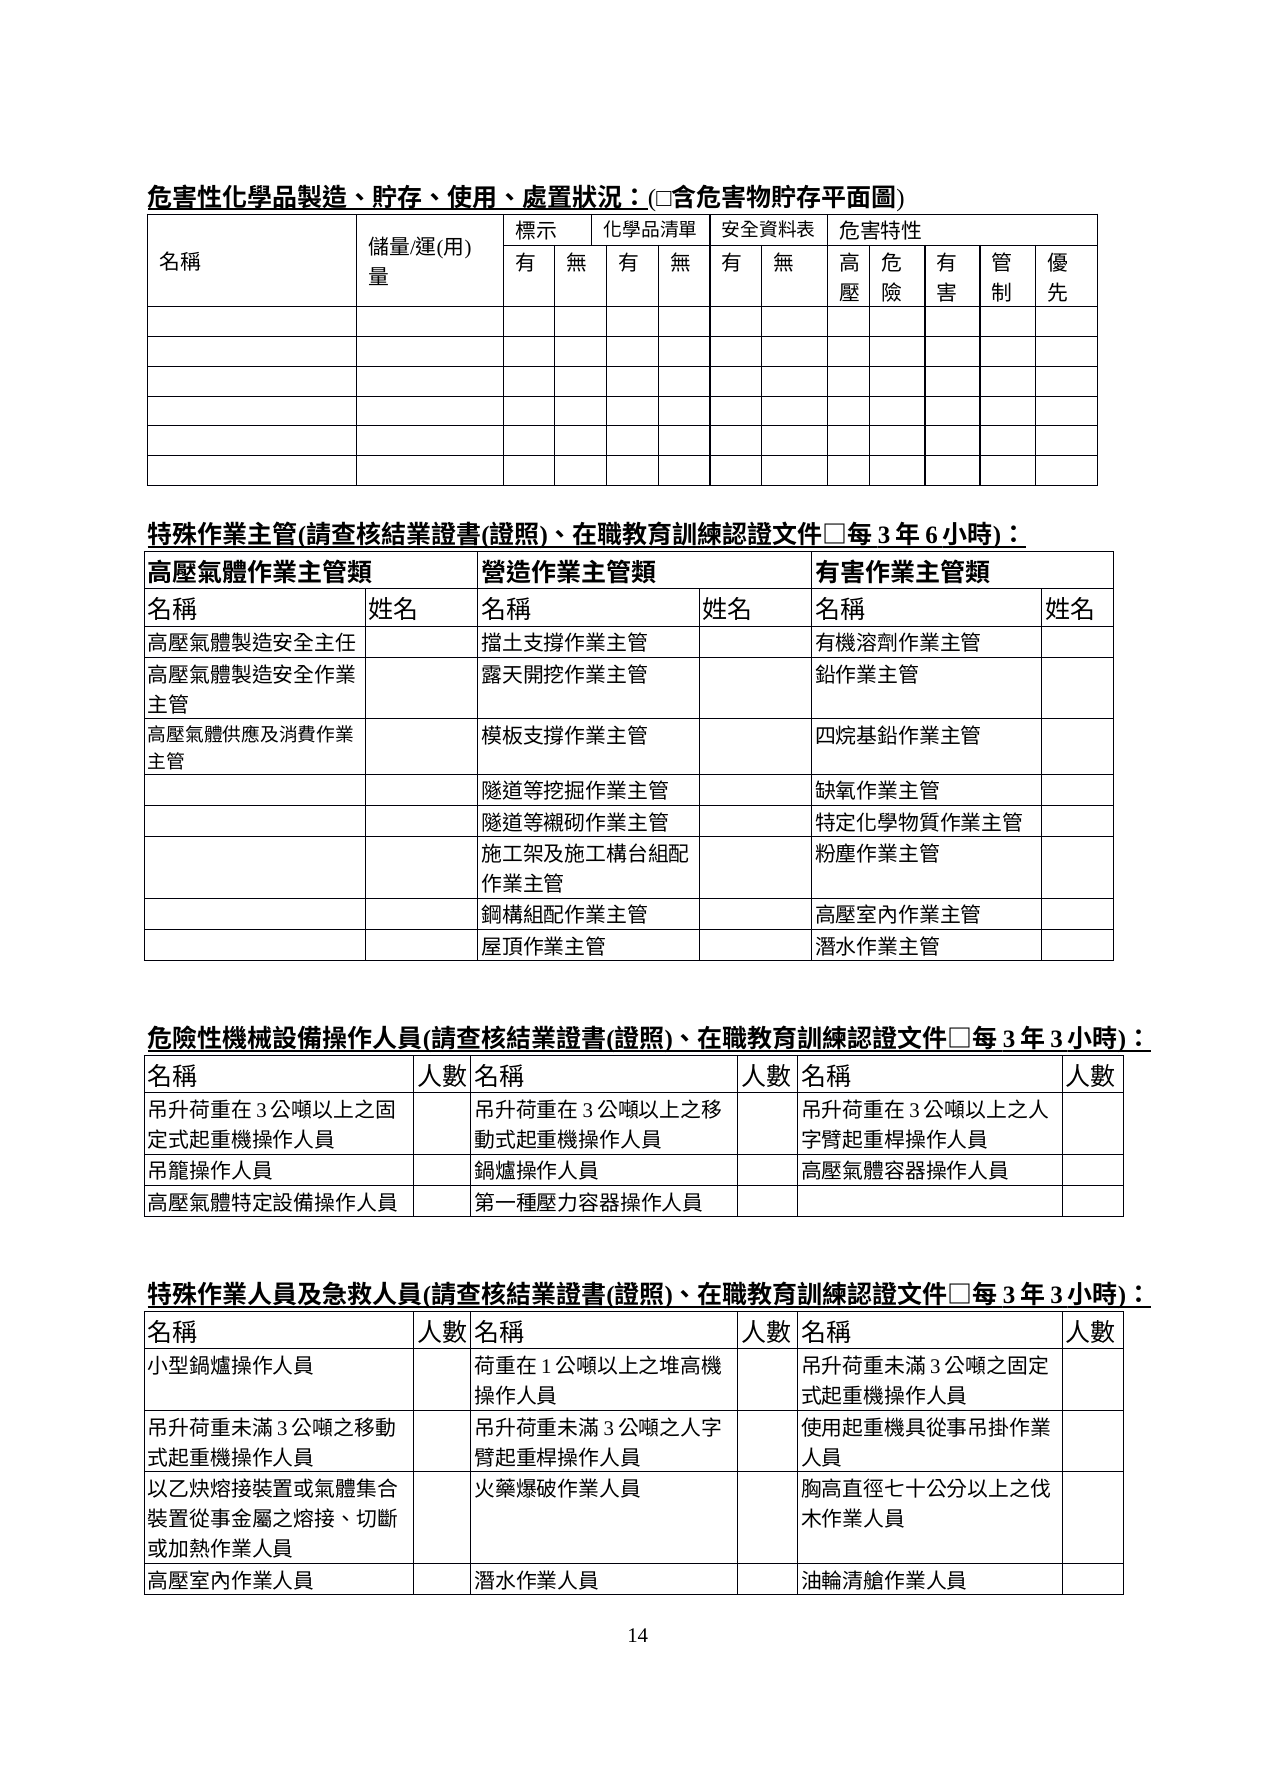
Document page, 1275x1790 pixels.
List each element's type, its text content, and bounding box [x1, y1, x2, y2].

table_cell 高壓氣體特定設備操作人員 [145, 1186, 413, 1216]
table_cell [762, 337, 827, 366]
table_cell [148, 367, 356, 396]
table_cell 危險 [870, 246, 924, 306]
table_header 名稱 [798, 1312, 1062, 1348]
table_cell 吊升荷重在3公噸以上之固定式起重機操作人員 [145, 1093, 413, 1154]
table_cell [607, 307, 658, 336]
table_header 人數 [1063, 1312, 1123, 1348]
table_cell [1063, 1186, 1123, 1216]
table_cell [981, 397, 1035, 425]
table_cell [700, 837, 811, 898]
table_cell [357, 337, 503, 366]
table_cell 施工架及施工構台組配作業主管 [478, 837, 699, 898]
table_cell [357, 367, 503, 396]
table_cell 四烷基鉛作業主管 [812, 719, 1041, 774]
table_cell [357, 456, 503, 485]
table_cell [700, 658, 811, 718]
table_cell 特定化學物質作業主管 [812, 806, 1041, 836]
table_cell [148, 456, 356, 485]
table_cell [738, 1349, 797, 1410]
table_cell 名稱 [478, 589, 699, 626]
table_cell 高壓 [828, 246, 869, 306]
table_cell 姓名 [700, 589, 811, 626]
text 危害性化學品製造、貯存、使用、處置狀況：(□含危害物貯存平面圖) [148, 177, 1127, 213]
table_cell [1042, 658, 1113, 718]
table_cell [1042, 627, 1113, 657]
table_cell [828, 397, 869, 425]
table_cell 有 [607, 246, 658, 306]
table_cell [711, 367, 761, 396]
table_cell [504, 426, 554, 455]
table_cell [366, 775, 477, 805]
table_cell 管制 [981, 246, 1035, 306]
table_header 危害特性 [828, 215, 1097, 245]
table_cell [366, 627, 477, 657]
table_cell [555, 337, 606, 366]
table_cell 有害 [926, 246, 979, 306]
table_cell [145, 775, 365, 805]
table_cell [555, 456, 606, 485]
table_cell [145, 806, 365, 836]
table_cell [1063, 1472, 1123, 1563]
table_cell [828, 307, 869, 336]
table_cell [1042, 806, 1113, 836]
table_header 名稱 [145, 1056, 413, 1092]
table_cell [1063, 1093, 1123, 1154]
table_cell [870, 367, 924, 396]
table_cell [145, 837, 365, 898]
table_header 儲量/運(用)量 [357, 215, 503, 306]
table_cell [414, 1155, 470, 1185]
table_cell [700, 806, 811, 836]
table_cell [711, 337, 761, 366]
table_cell 無 [659, 246, 709, 306]
table_cell [1042, 719, 1113, 774]
table_cell 擋土支撐作業主管 [478, 627, 699, 657]
table_cell [1036, 307, 1097, 336]
table_cell [366, 837, 477, 898]
table_cell 有 [504, 246, 554, 306]
table_cell [555, 426, 606, 455]
table_cell 鋼構組配作業主管 [478, 899, 699, 929]
table_cell [700, 719, 811, 774]
table_cell [504, 367, 554, 396]
table_cell [711, 456, 761, 485]
table_header 營造作業主管類 [478, 552, 811, 588]
table_cell [981, 456, 1035, 485]
table_cell [1042, 930, 1113, 960]
table_cell [700, 627, 811, 657]
table_cell 高壓室內作業人員 [145, 1564, 413, 1594]
table_cell 無 [762, 246, 827, 306]
table_cell 荷重在1公噸以上之堆高機操作人員 [471, 1349, 737, 1410]
table_cell [738, 1411, 797, 1471]
table_cell 高壓氣體製造安全主任 [145, 627, 365, 657]
table_cell [762, 397, 827, 425]
table_cell [981, 337, 1035, 366]
table_cell [738, 1564, 797, 1594]
table_cell [414, 1472, 470, 1563]
table_cell [504, 337, 554, 366]
table_cell [659, 397, 709, 425]
table_cell [1042, 899, 1113, 929]
table_header 人數 [738, 1056, 797, 1092]
table_cell [414, 1093, 470, 1154]
table_cell 油輪清艙作業人員 [798, 1564, 1062, 1594]
table_cell [762, 307, 827, 336]
table_cell [659, 456, 709, 485]
table_cell [711, 426, 761, 455]
table_cell [1063, 1155, 1123, 1185]
table_cell 吊升荷重未滿3公噸之移動式起重機操作人員 [145, 1411, 413, 1471]
table_cell [828, 337, 869, 366]
table_cell [828, 456, 869, 485]
table_cell [926, 426, 979, 455]
table_cell 以乙炔熔接裝置或氣體集合裝置從事金屬之熔接、切斷或加熱作業人員 [145, 1472, 413, 1563]
table_cell [870, 426, 924, 455]
table_cell [555, 367, 606, 396]
table_cell [504, 397, 554, 425]
table_cell [926, 456, 979, 485]
table_cell [700, 775, 811, 805]
table_cell [357, 426, 503, 455]
table_cell [607, 397, 658, 425]
text 特殊作業主管(請查核結業證書(證照)、在職教育訓練認證文件□每3年6小時)： [148, 515, 1127, 551]
table_cell 潛水作業人員 [471, 1564, 737, 1594]
table_header 名稱 [798, 1056, 1062, 1092]
table_cell [828, 367, 869, 396]
table_cell [607, 456, 658, 485]
table_cell [414, 1349, 470, 1410]
table_cell [798, 1186, 1062, 1216]
table_cell [659, 426, 709, 455]
table_cell [762, 426, 827, 455]
table_cell [981, 307, 1035, 336]
table_cell 模板支撐作業主管 [478, 719, 699, 774]
table_cell [366, 899, 477, 929]
table_cell [1036, 367, 1097, 396]
table_cell 吊籠操作人員 [145, 1155, 413, 1185]
text 危險性機械設備操作人員(請查核結業證書(證照)、在職教育訓練認證文件□每3年3小時)： [148, 1019, 1127, 1050]
table_cell 小型鍋爐操作人員 [145, 1349, 413, 1410]
table_cell 名稱 [145, 589, 365, 626]
table_header 安全資料表 [711, 215, 827, 245]
table_cell [145, 899, 365, 929]
table_cell [738, 1093, 797, 1154]
table_cell [555, 307, 606, 336]
table_header 名稱 [471, 1312, 737, 1348]
table_cell 屋頂作業主管 [478, 930, 699, 960]
table_cell 高壓氣體製造安全作業主管 [145, 658, 365, 718]
table_cell [926, 397, 979, 425]
table_cell [659, 367, 709, 396]
table_cell 吊升荷重在3公噸以上之人字臂起重桿操作人員 [798, 1093, 1062, 1154]
table_cell 缺氧作業主管 [812, 775, 1041, 805]
table_cell [1063, 1564, 1123, 1594]
table_cell 姓名 [1042, 589, 1113, 626]
table_cell [555, 397, 606, 425]
table_header 標示 [504, 215, 591, 245]
table_cell [711, 307, 761, 336]
table_header 人數 [1063, 1056, 1123, 1092]
table_cell [366, 930, 477, 960]
table_cell [366, 806, 477, 836]
table_cell [366, 719, 477, 774]
table_header 名稱 [471, 1056, 737, 1092]
table_cell [738, 1186, 797, 1216]
table_cell [607, 367, 658, 396]
table_cell 隧道等襯砌作業主管 [478, 806, 699, 836]
table_cell 有 [711, 246, 761, 306]
table_cell [1036, 337, 1097, 366]
table_header 人數 [414, 1056, 470, 1092]
table_cell [981, 367, 1035, 396]
table_cell [870, 456, 924, 485]
table_cell 隧道等挖掘作業主管 [478, 775, 699, 805]
table_cell [762, 456, 827, 485]
table_cell [700, 930, 811, 960]
table_cell [738, 1155, 797, 1185]
table_cell 使用起重機具從事吊掛作業人員 [798, 1411, 1062, 1471]
table_cell [1042, 775, 1113, 805]
table_cell 高壓室內作業主管 [812, 899, 1041, 929]
table_cell [148, 397, 356, 425]
table_header 名稱 [148, 215, 356, 306]
table_cell [414, 1186, 470, 1216]
table_cell [357, 397, 503, 425]
table_cell 鉛作業主管 [812, 658, 1041, 718]
table_cell 高壓氣體供應及消費作業主管 [145, 719, 365, 774]
table_cell 第一種壓力容器操作人員 [471, 1186, 737, 1216]
table_cell [148, 337, 356, 366]
table_cell 吊升荷重未滿3公噸之固定式起重機操作人員 [798, 1349, 1062, 1410]
table_cell 吊升荷重在3公噸以上之移動式起重機操作人員 [471, 1093, 737, 1154]
table_cell 優先 [1036, 246, 1097, 306]
table_cell [659, 307, 709, 336]
table_cell 鍋爐操作人員 [471, 1155, 737, 1185]
table_header 高壓氣體作業主管類 [145, 552, 477, 588]
table_cell [700, 899, 811, 929]
table_cell [357, 307, 503, 336]
table_cell [1063, 1411, 1123, 1471]
table_cell [504, 456, 554, 485]
table_cell 粉塵作業主管 [812, 837, 1041, 898]
table_cell [981, 426, 1035, 455]
table_cell 名稱 [812, 589, 1041, 626]
table_header 人數 [414, 1312, 470, 1348]
table_cell 吊升荷重未滿3公噸之人字臂起重桿操作人員 [471, 1411, 737, 1471]
table_cell [659, 337, 709, 366]
table_cell [607, 426, 658, 455]
table_cell [504, 307, 554, 336]
table_cell [762, 367, 827, 396]
text 特殊作業人員及急救人員(請查核結業證書(證照)、在職教育訓練認證文件□每3年3小時)： [148, 1275, 1127, 1306]
table_cell [1036, 397, 1097, 425]
table_cell [828, 426, 869, 455]
table_cell 高壓氣體容器操作人員 [798, 1155, 1062, 1185]
table_cell [366, 658, 477, 718]
table_cell [1063, 1349, 1123, 1410]
table_cell [926, 337, 979, 366]
table_cell 火藥爆破作業人員 [471, 1472, 737, 1563]
table_cell 有機溶劑作業主管 [812, 627, 1041, 657]
table_cell 無 [555, 246, 606, 306]
table_cell [870, 337, 924, 366]
table_cell [738, 1472, 797, 1563]
table_header 名稱 [145, 1312, 413, 1348]
table_header 有害作業主管類 [812, 552, 1113, 588]
table_cell [145, 930, 365, 960]
table_cell [870, 397, 924, 425]
table_cell [711, 397, 761, 425]
table_cell [1036, 456, 1097, 485]
table_cell [414, 1564, 470, 1594]
table_cell [148, 426, 356, 455]
table_header 人數 [738, 1312, 797, 1348]
table_cell [414, 1411, 470, 1471]
table_cell [926, 307, 979, 336]
table_cell [926, 367, 979, 396]
table_cell [1036, 426, 1097, 455]
table_cell [1042, 837, 1113, 898]
table_cell [607, 337, 658, 366]
table_cell 露天開挖作業主管 [478, 658, 699, 718]
table_cell 潛水作業主管 [812, 930, 1041, 960]
table_cell [148, 307, 356, 336]
table_cell 姓名 [366, 589, 477, 626]
table_cell [870, 307, 924, 336]
table_header 化學品清單 [592, 215, 709, 245]
table_cell 胸高直徑七十公分以上之伐木作業人員 [798, 1472, 1062, 1563]
